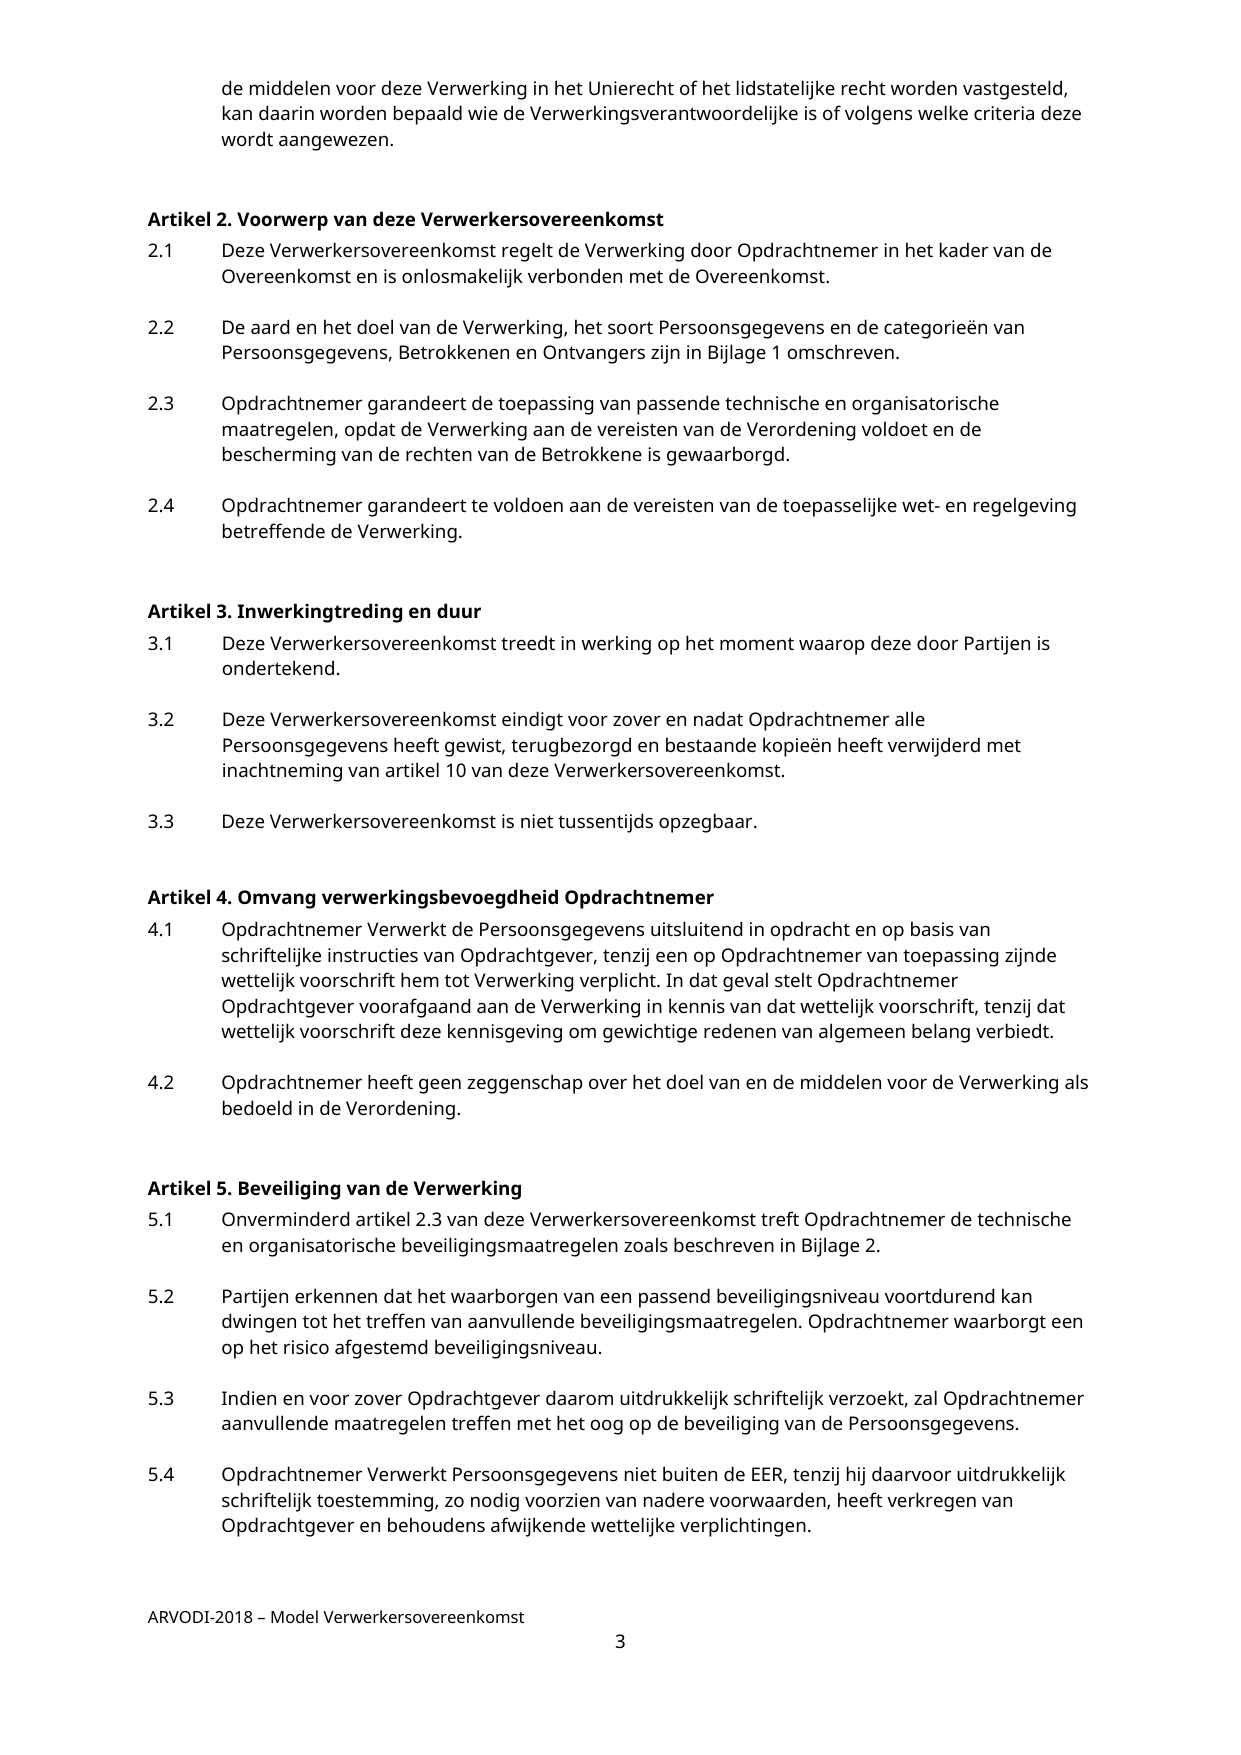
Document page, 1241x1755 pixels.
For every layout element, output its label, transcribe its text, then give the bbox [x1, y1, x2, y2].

text 4.1 Opdrachtnemer Verwerkt de Persoonsgegevens uitsluitend in opdracht en op basis van schriftelijke instructies van Opdrachtgever, tenzij een op Opdrachtnemer van toepassing zijnde wettelijk voorschrift hem tot Verwerking verplicht. In dat geval stelt Opdrachtnemer Opdrachtgever voorafgaand aan de Verwerking in kennis van dat wettelijk voorschrift, tenzij dat wettelijk voorschrift deze kennisgeving om gewichtige redenen van algemeen belang verbiedt. [148, 916, 1093, 1044]
text 2.2 De aard en het doel van de Verwerking, het soort Persoonsgegevens en de categorieën van Persoonsgegevens, Betrokkenen en Ontvangers zijn in Bijlage 1 omschreven. [148, 314, 1093, 365]
text 2.1 Deze Verwerkersovereenkomst regelt de Verwerking door Opdrachtnemer in het kader van de Overeenkomst en is onlosmakelijk verbonden met de Overeenkomst. [148, 238, 1093, 289]
text 5.2 Partijen erkennen dat het waarborgen van een passend beveiligingsniveau voortdurend kan dwingen tot het treffen van aanvullende beveiligingsmaatregelen. Opdrachtnemer waarborgt een op het risico afgestemd beveiligingsniveau. [148, 1283, 1093, 1360]
text 4.2 Opdrachtnemer heeft geen zeggenschap over het doel van en de middelen voor de Verwerking als bedoeld in de Verordening. [148, 1069, 1093, 1121]
text 5.4 Opdrachtnemer Verwerkt Persoonsgegevens niet buiten de EER, tenzij hij daarvoor uitdrukkelijk schriftelijk toestemming, zo nodig voorzien van nadere voorwaarden, heeft verkregen van Opdrachtgever en behoudens afwijkende wettelijke verplichtingen. [148, 1462, 1093, 1538]
subtitle Artikel 4. Omvang verwerkingsbevoegdheid Opdrachtnemer [148, 884, 1093, 910]
text 3.2 Deze Verwerkersovereenkomst eindigt voor zover en nadat Opdrachtnemer alle Persoonsgegevens heeft gewist, terugbezorgd en bestaande kopieën heeft verwijderd met inachtneming van artikel 10 van deze Verwerkersovereenkomst. [148, 706, 1093, 783]
text 3.3 Deze Verwerkersovereenkomst is niet tussentijds opzegbaar. [148, 808, 1093, 834]
text de middelen voor deze Verwerking in het Unierecht of het lidstatelijke recht worden vastgesteld, kan daarin worden bepaald wie de Verwerkingsverantwoordelijke is of volgens welke criteria deze wordt aangewezen. [148, 75, 1093, 152]
subtitle Artikel 2. Voorwerp van deze Verwerkersovereenkomst [148, 206, 1093, 231]
subtitle Artikel 3. Inwerkingtreding en duur [148, 598, 1093, 624]
text 5.3 Indien en voor zover Opdrachtgever daarom uitdrukkelijk schriftelijk verzoekt, zal Opdrachtnemer aanvullende maatregelen treffen met het oog op de beveiliging van de Persoonsgegevens. [148, 1385, 1093, 1436]
subtitle Artikel 5. Beveiliging van de Verwerking [148, 1175, 1093, 1200]
text 2.4 Opdrachtnemer garandeert te voldoen aan de vereisten van de toepasselijke wet- en regelgeving betreffende de Verwerking. [148, 493, 1093, 544]
text 3.1 Deze Verwerkersovereenkomst treedt in werking op het moment waarop deze door Partijen is ondertekend. [148, 630, 1093, 681]
text 2.3 Opdrachtnemer garandeert de toepassing van passende technische en organisatorische maatregelen, opdat de Verwerking aan de vereisten van de Verordening voldoet en de bescherming van de rechten van de Betrokkene is gewaarborgd. [148, 391, 1093, 467]
text 5.1 Onverminderd artikel 2.3 van deze Verwerkersovereenkomst treft Opdrachtnemer de technische en organisatorische beveiligingsmaatregelen zoals beschreven in Bijlage 2. [148, 1207, 1093, 1258]
